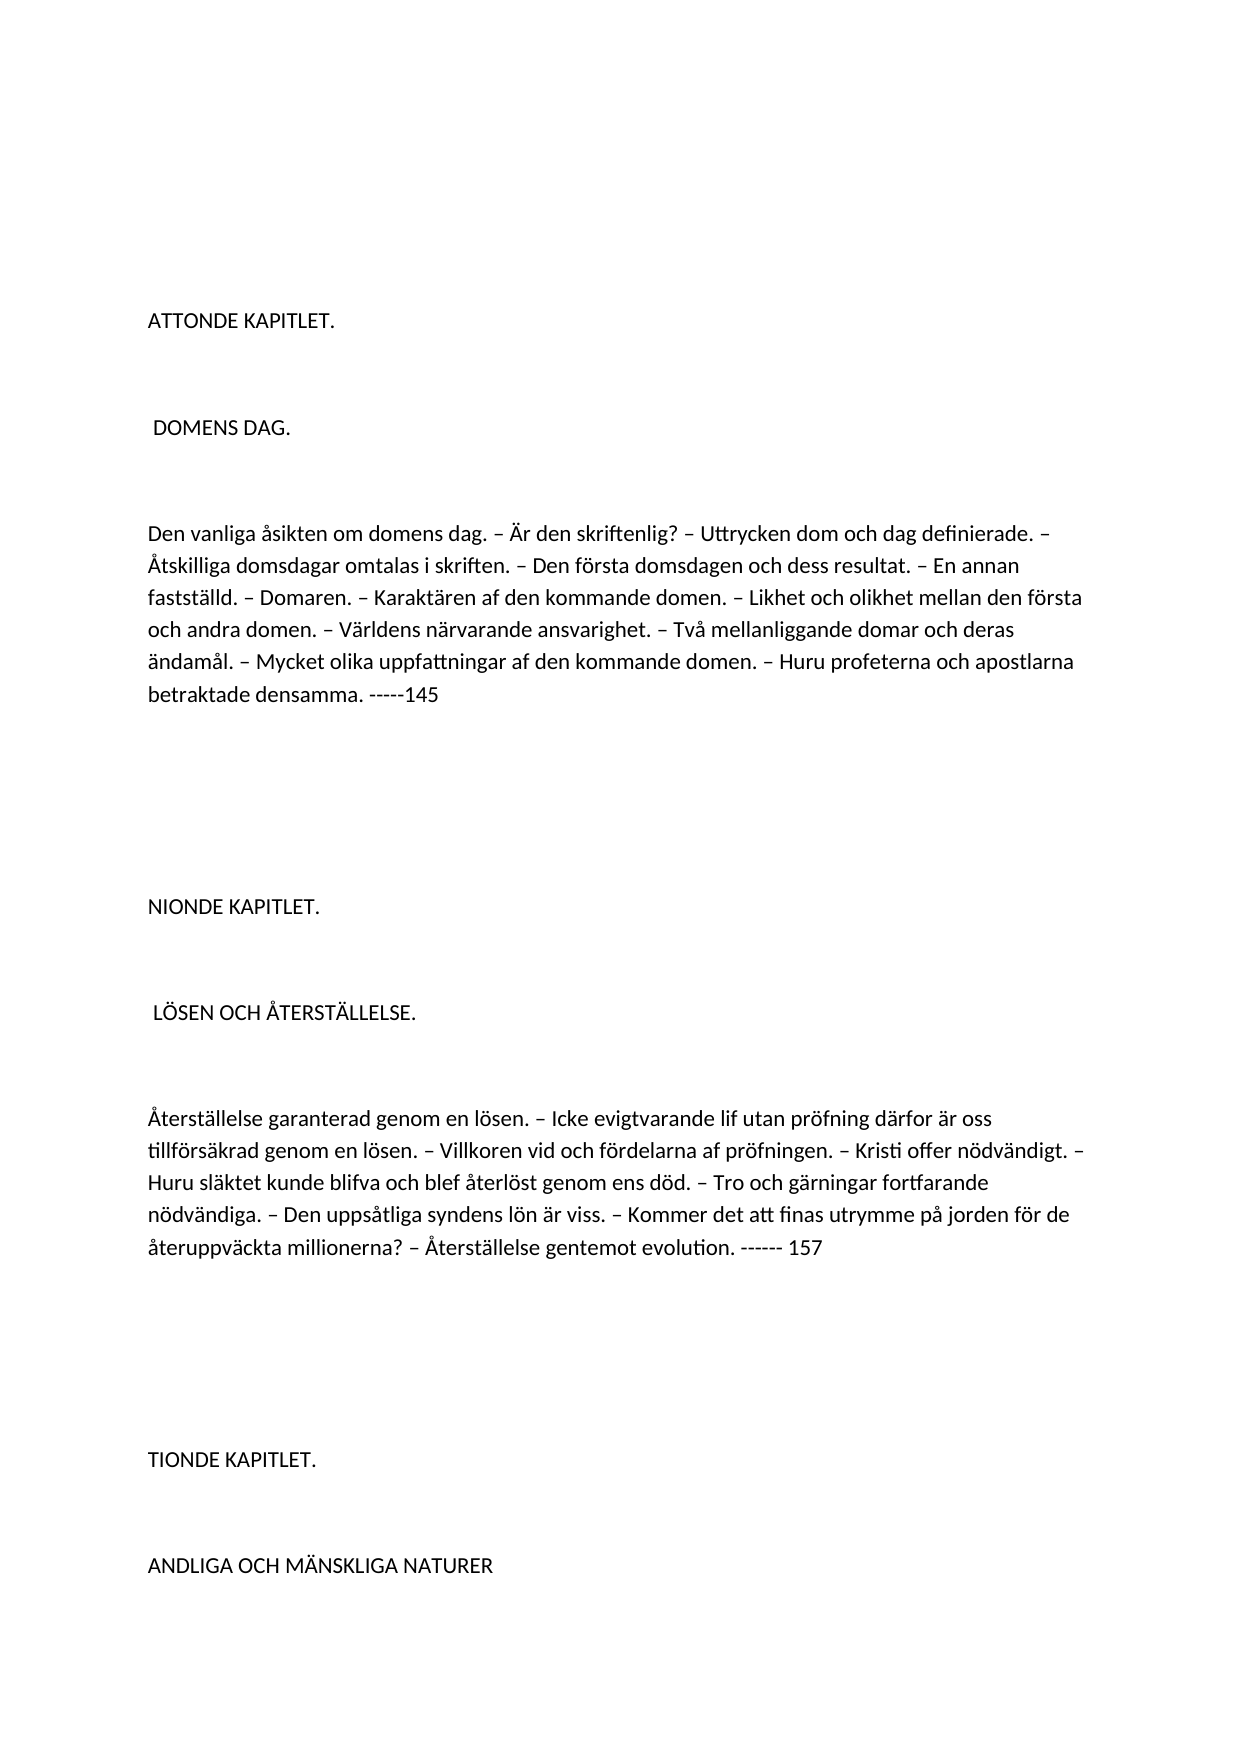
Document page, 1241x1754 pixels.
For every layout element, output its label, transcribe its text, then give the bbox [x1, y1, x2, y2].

text Återställelse garanterad genom en lösen. – Icke evigtvarande lif utan pröfning därfor är oss tillförsäkrad genom en lösen. – Villkoren vid och fördelarna af pröfningen. – Kristi offer nödvändigt. – Huru släktet kunde blifva och blef återlöst genom ens död. – Tro och gärningar fortfarande nödvändiga. – Den uppsåtliga syndens lön är viss. – Kommer det att finas utrymme på jorden för de återuppväckta millionerna? – Återställelse gentemot evolution. ------ 157 [148, 1104, 1093, 1261]
text ANDLIGA OCH MÄNSKLIGA NATURER [148, 1551, 1093, 1579]
text Den vanliga åsikten om domens dag. – Är den skriftenlig? – Uttrycken dom och dag definierade. – Åtskilliga domsdagar omtalas i skriften. – Den första domsdagen och dess resultat. – En annan fastställd. – Domaren. – Karaktären af den kommande domen. – Likhet och olikhet mellan den första och andra domen. – Världens närvarande ansvarighet. – Två mellanliggande domar och deras ändamål. – Mycket olika uppfattningar af den kommande domen. – Huru profeterna och apostlarna betraktade densamma. -----145 [148, 519, 1093, 708]
text LÖSEN OCH ÅTERSTÄLLELSE. [148, 998, 1093, 1026]
text ATTONDE KAPITLET. [148, 307, 1093, 335]
text TIONDE KAPITLET. [148, 1445, 1093, 1473]
text DOMENS DAG. [148, 413, 1093, 441]
text NIONDE KAPITLET. [148, 892, 1093, 920]
